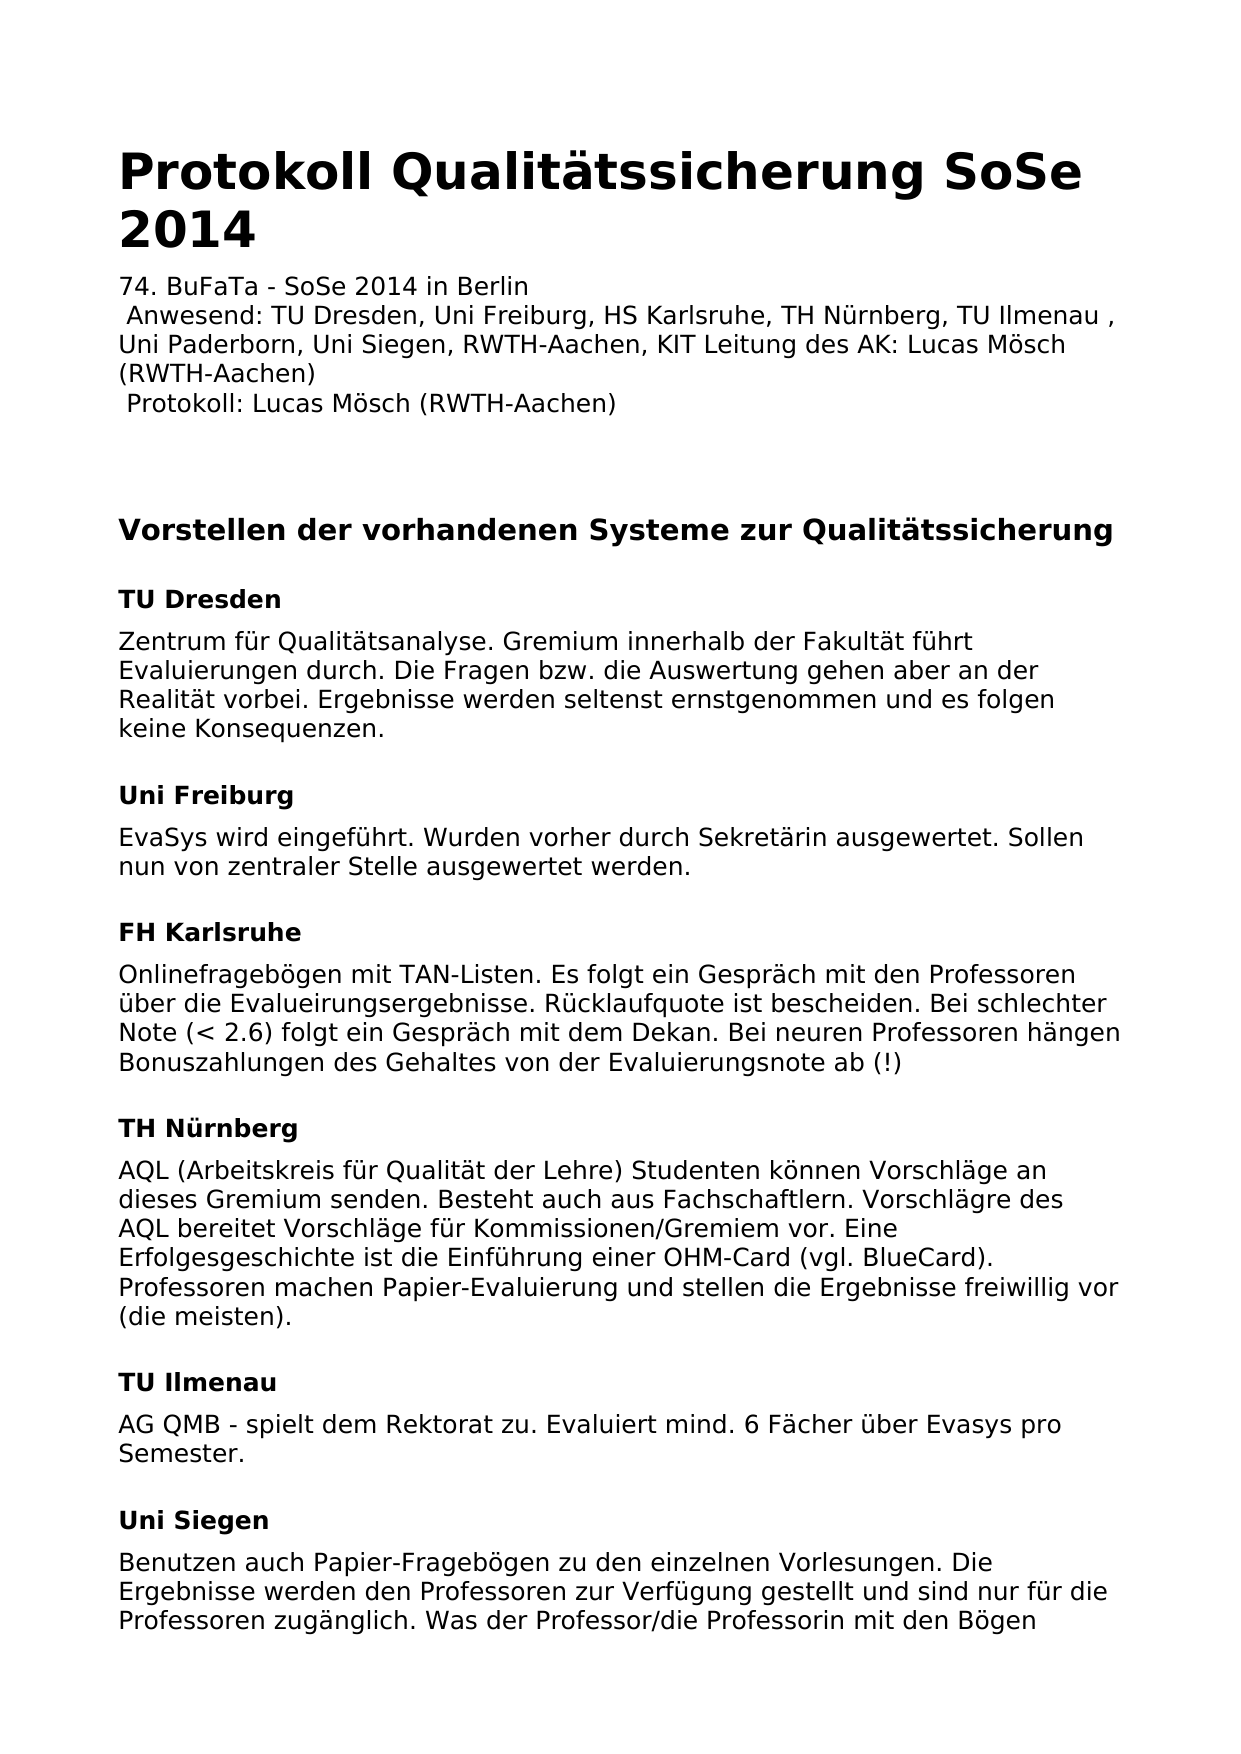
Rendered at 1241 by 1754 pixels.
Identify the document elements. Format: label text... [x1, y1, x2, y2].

subtitle TH Nürnberg [118, 1114, 1122, 1143]
text AG QMB - spielt dem Rektorat zu. Evaluiert mind. 6 Fächer über Evasys pro Semester. [118, 1410, 1122, 1468]
subtitle FH Karlsruhe [118, 918, 1122, 948]
subtitle Vorstellen der vorhandenen Systeme zur Qualitätssicherung [118, 514, 1122, 548]
text Onlinefragebögen mit TAN-Listen. Es folgt ein Gespräch mit den Professoren über die Evalueirungsergebnisse. Rücklaufquote ist bescheiden. Bei schlechter Note (< 2.6) folgt ein Gespräch mit dem Dekan. Bei neuren Professoren hängen Bonuszahlungen des Gehaltes von der Evaluierungsnote ab (!) [118, 960, 1122, 1077]
subtitle Protokoll Qualitätssicherung SoSe 2014 [118, 143, 1122, 259]
subtitle TU Dresden [118, 585, 1122, 614]
subtitle Uni Freiburg [118, 781, 1122, 810]
subtitle TU Ilmenau [118, 1368, 1122, 1398]
text Zentrum für Qualitätsanalyse. Gremium innerhalb der Fakultät führt Evaluierungen durch. Die Fragen bzw. die Auswertung gehen aber an der Realität vorbei. Ergebnisse werden seltenst ernstgenommen und es folgen keine Konsequenzen. [118, 627, 1122, 743]
subtitle Uni Siegen [118, 1506, 1122, 1535]
text Benutzen auch Papier-Fragebögen zu den einzelnen Vorlesungen. Die Ergebnisse werden den Professoren zur Verfügung gestellt und sind nur für die Professoren zugänglich. Was der Professor/die Professorin mit den Bögen [118, 1548, 1122, 1635]
text AQL (Arbeitskreis für Qualität der Lehre) Studenten können Vorschläge an dieses Gremium senden. Besteht auch aus Fachschaftlern. Vorschlägre des AQL bereitet Vorschläge für Kommissionen/Gremiem vor. Eine Erfolgesgeschichte ist die Einführung einer OHM-Card (vgl. BlueCard). Professoren machen Papier-Evaluierung und stellen die Ergebnisse freiwillig vor (die meisten). [118, 1156, 1122, 1331]
text 74. BuFaTa - SoSe 2014 in Berlin Anwesend: TU Dresden, Uni Freiburg, HS Karlsruhe, TH Nürnberg, TU Ilmenau , Uni Paderborn, Uni Siegen, RWTH-Aachen, KIT Leitung des AK: Lucas Mösch (RWTH-Aachen) Protokoll: Lucas Mösch (RWTH-Aachen) [118, 272, 1122, 476]
text EvaSys wird eingeführt. Wurden vorher durch Sekretärin ausgewertet. Sollen nun von zentraler Stelle ausgewertet werden. [118, 823, 1122, 881]
